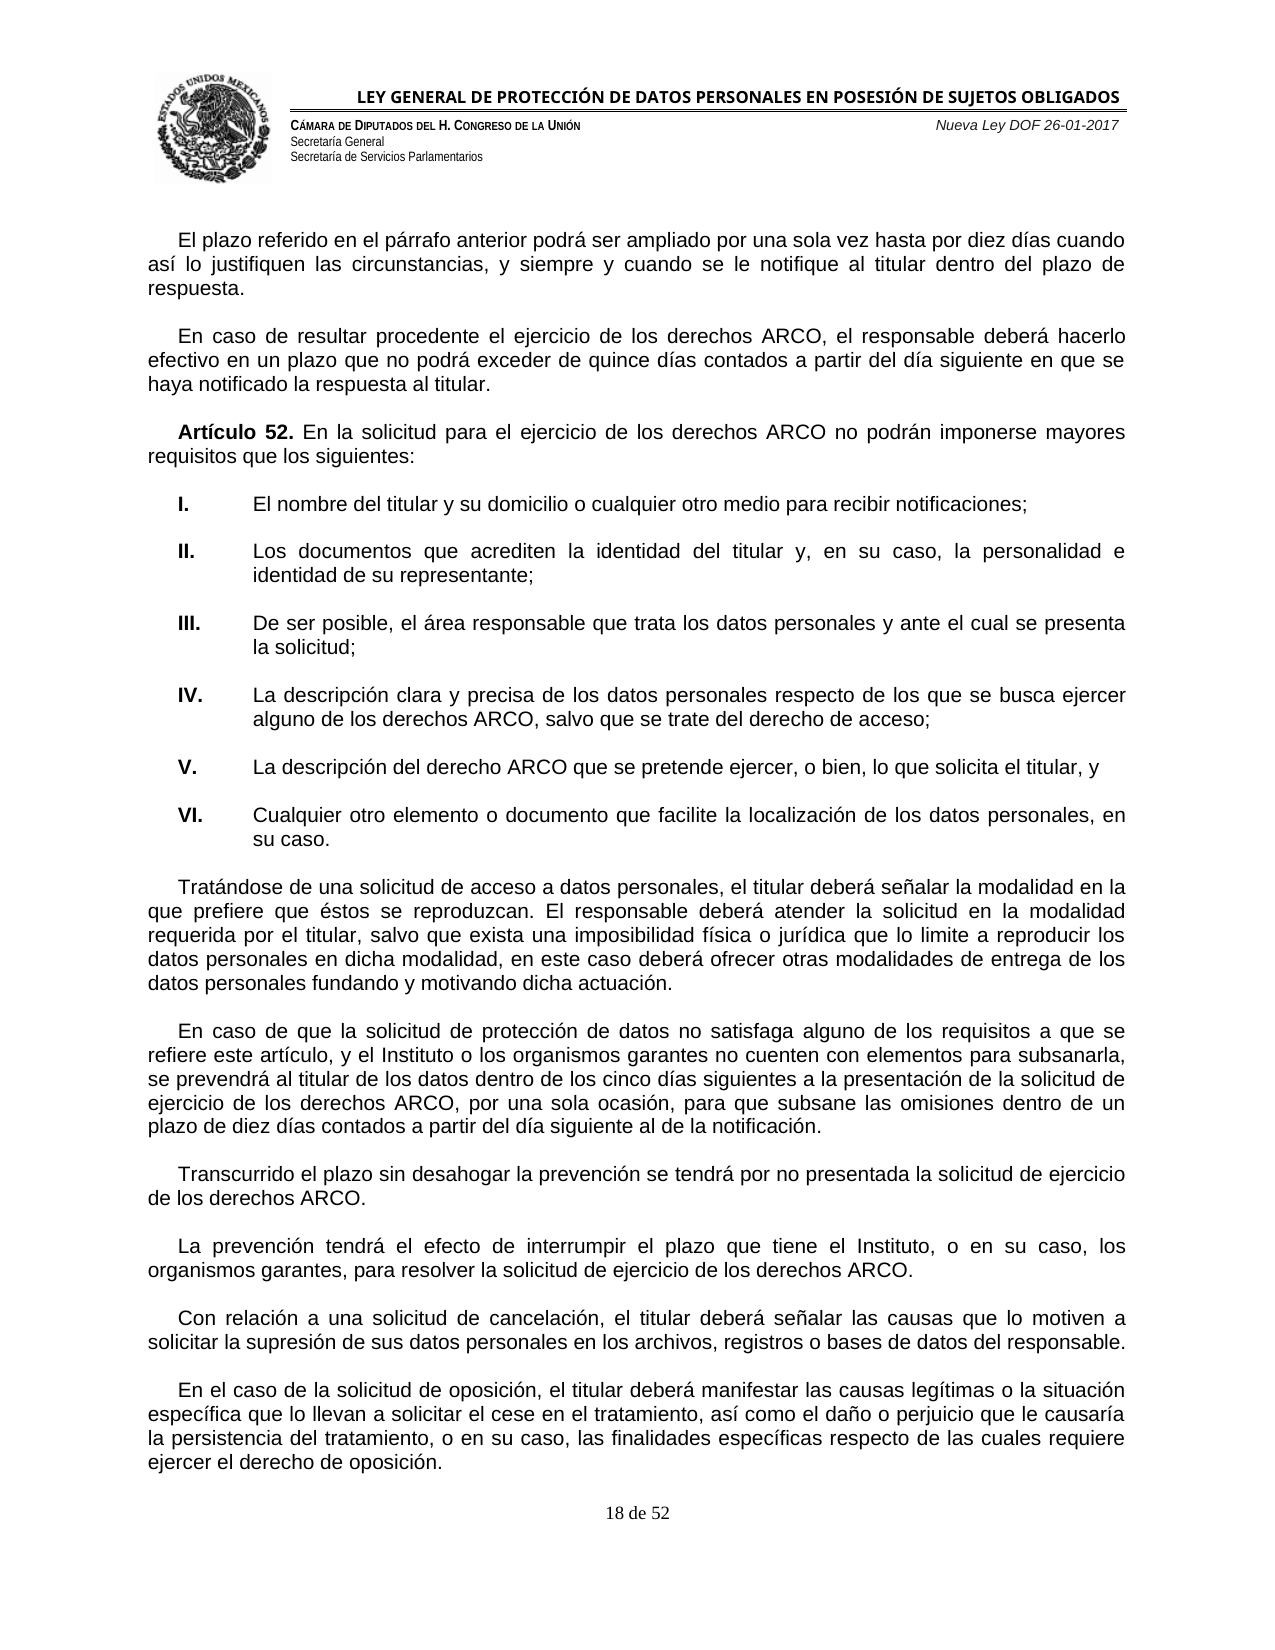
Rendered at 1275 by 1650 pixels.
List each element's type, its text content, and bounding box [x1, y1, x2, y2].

text En caso de que la solicitud de protección de datos no satisfaga alguno de los requisitos a que se refiere este artículo, y el Instituto o los organismos garantes no cuenten con elementos para subsanarla, se prevendrá al titular de los datos dentro de los cinco días siguientes a la presentación de la solicitud de ejercicio de los derechos ARCO, por una sola ocasión, para que subsane las omisiones dentro de un plazo de diez días contados a partir del día siguiente al de la notificación. [148, 1018, 1127, 1138]
text Transcurrido el plazo sin desahogar la prevención se tendrá por no presentada la solicitud de ejercicio de los derechos ARCO. [148, 1162, 1127, 1210]
text Con relación a una solicitud de cancelación, el titular deberá señalar las causas que lo motiven a solicitar la supresión de sus datos personales en los archivos, registros o bases de datos del responsable. [148, 1306, 1127, 1354]
text III. De ser posible, el área responsable que trata los datos personales y ante el cual se presenta la solicitud; [178, 611, 1127, 659]
text IV. La descripción clara y precisa de los datos personales respecto de los que se busca ejercer alguno de los derechos ARCO, salvo que se trate del derecho de acceso; [178, 683, 1127, 731]
text La prevención tendrá el efecto de interrumpir el plazo que tiene el Instituto, o en su caso, los organismos garantes, para resolver la solicitud de ejercicio de los derechos ARCO. [148, 1234, 1127, 1282]
text En caso de resultar procedente el ejercicio de los derechos ARCO, el responsable deberá hacerlo efectivo en un plazo que no podrá exceder de quince días contados a partir del día siguiente en que se haya notificado la respuesta al titular. [148, 324, 1127, 396]
text VI. Cualquier otro elemento o documento que facilite la localización de los datos personales, en su caso. [178, 803, 1127, 851]
text El plazo referido en el párrafo anterior podrá ser ampliado por una sola vez hasta por diez días cuando así lo justifiquen las circunstancias, y siempre y cuando se le notifique al titular dentro del plazo de respuesta. [148, 228, 1127, 300]
text I. El nombre del titular y su domicilio o cualquier otro medio para recibir notificaciones; [178, 491, 1127, 515]
text En el caso de la solicitud de oposición, el titular deberá manifestar las causas legítimas o la situación específica que lo llevan a solicitar el cese en el tratamiento, así como el daño o perjuicio que le causaría la persistencia del tratamiento, o en su caso, las finalidades específicas respecto de las cuales requiere ejercer el derecho de oposición. [148, 1378, 1127, 1474]
text V. La descripción del derecho ARCO que se pretende ejercer, o bien, lo que solicita el titular, y [178, 755, 1127, 779]
text II. Los documentos que acrediten la identidad del titular y, en su caso, la personalidad e identidad de su representante; [178, 539, 1127, 587]
text Tratándose de una solicitud de acceso a datos personales, el titular deberá señalar la modalidad en la que prefiere que éstos se reproduzcan. El responsable deberá atender la solicitud en la modalidad requerida por el titular, salvo que exista una imposibilidad física o jurídica que lo limite a reproducir los datos personales en dicha modalidad, en este caso deberá ofrecer otras modalidades de entrega de los datos personales fundando y motivando dicha actuación. [148, 875, 1127, 994]
text Artículo 52. En la solicitud para el ejercicio de los derechos ARCO no podrán imponerse mayores requisitos que los siguientes: [148, 419, 1127, 467]
